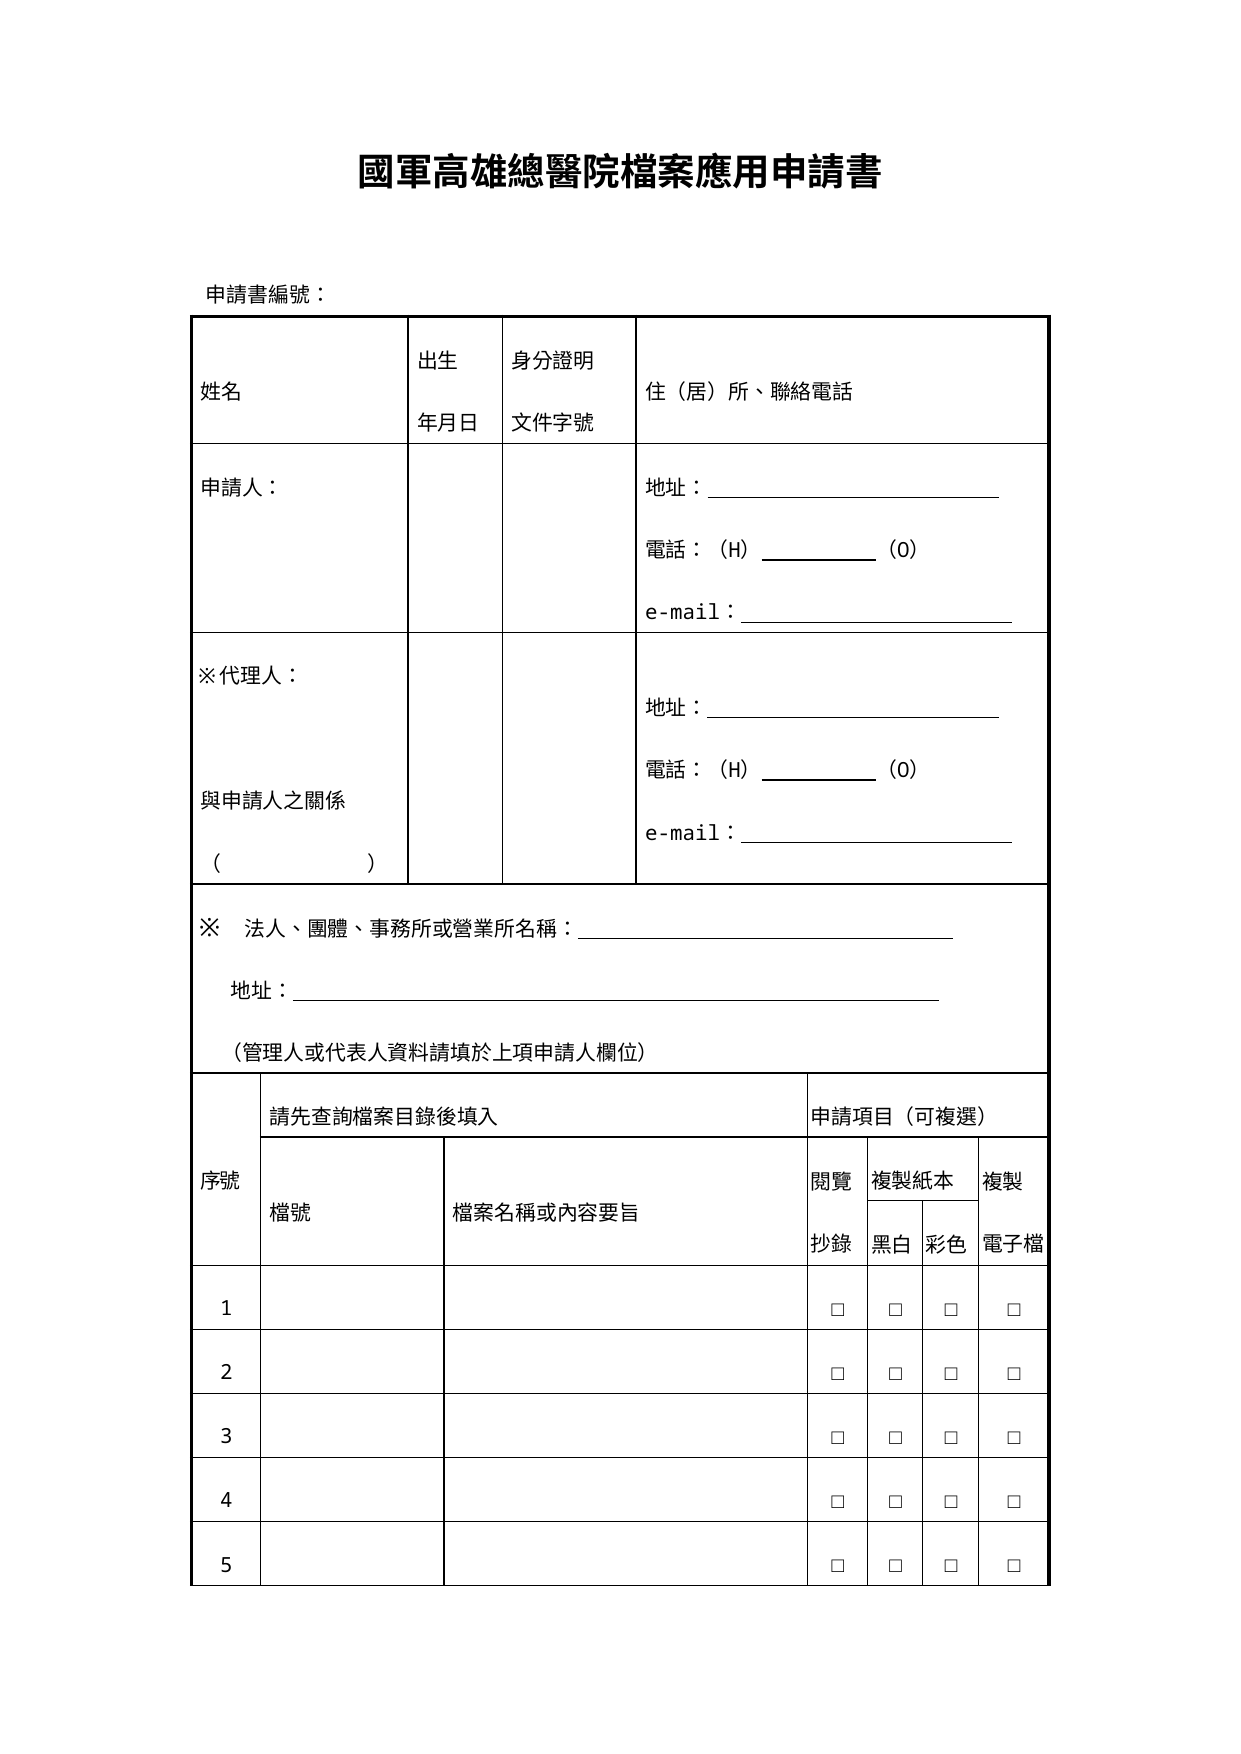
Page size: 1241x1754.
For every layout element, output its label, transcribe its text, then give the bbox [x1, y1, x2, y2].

table_header 住（居）所、聯絡電話 [637, 318, 1047, 443]
table_cell □ [868, 1330, 922, 1393]
table_cell 彩色 [923, 1201, 978, 1264]
table_cell [409, 633, 502, 883]
table_cell 5 [193, 1522, 260, 1585]
table_cell □ [979, 1266, 1047, 1328]
table_cell 地址： 電話：（H） （O） e-mail： [637, 633, 1047, 883]
table_cell □ [868, 1266, 922, 1328]
table_cell □ [979, 1522, 1047, 1585]
table_header 姓名 [193, 318, 407, 443]
table_cell [261, 1266, 443, 1328]
table_cell □ [979, 1330, 1047, 1393]
table_header 出生 年月日 [409, 318, 502, 443]
table_cell □ [979, 1458, 1047, 1521]
table_cell [445, 1330, 807, 1393]
table_cell 黑白 [868, 1201, 922, 1264]
table_header 身分證明 文件字號 [503, 318, 635, 443]
table_cell 申請人： [193, 444, 407, 632]
table_cell [445, 1394, 807, 1457]
table_cell 2 [193, 1330, 260, 1393]
table_cell □ [923, 1394, 978, 1457]
table_cell [261, 1394, 443, 1457]
table_cell 3 [193, 1394, 260, 1457]
table_cell 序號 [193, 1074, 260, 1264]
table_cell [445, 1266, 807, 1328]
table_cell [261, 1458, 443, 1521]
table_cell 檔號 [261, 1138, 443, 1264]
table_cell □ [808, 1266, 867, 1328]
table_cell [503, 444, 635, 632]
table_cell 複製紙本 [868, 1138, 978, 1200]
table_cell 檔案名稱或內容要旨 [445, 1138, 807, 1264]
table_cell □ [923, 1330, 978, 1393]
text 國軍高雄總醫院檔案應用申請書 [118, 127, 1122, 189]
table_cell ※代理人： 與申請人之關係 （ ） [193, 633, 407, 883]
table_cell □ [923, 1266, 978, 1328]
table_cell □ [808, 1458, 867, 1521]
table_cell 地址： 電話：（H） （O） e-mail： [637, 444, 1047, 632]
table_cell □ [868, 1394, 922, 1457]
table_cell 申請項目（可複選） [808, 1074, 1047, 1136]
table_cell □ [923, 1522, 978, 1585]
table_cell 複製 電子檔 [979, 1138, 1047, 1264]
text 申請書編號： [118, 252, 1122, 314]
table_cell 請先查詢檔案目錄後填入 [261, 1074, 807, 1136]
table_cell [503, 633, 635, 883]
table_cell □ [808, 1330, 867, 1393]
table_cell 4 [193, 1458, 260, 1521]
table_cell 1 [193, 1266, 260, 1328]
table_cell [261, 1522, 443, 1585]
table_cell □ [868, 1522, 922, 1585]
table_cell □ [868, 1458, 922, 1521]
table_cell □ [979, 1394, 1047, 1457]
table_cell [445, 1458, 807, 1521]
table_cell 法人、團體、事務所或營業所名稱： 地址： （管理人或代表人資料請填於上項申請人欄位） [193, 885, 1047, 1072]
table_cell 閱覽抄錄 [808, 1138, 867, 1264]
table_cell [409, 444, 502, 632]
table_cell [261, 1330, 443, 1393]
table_cell □ [923, 1458, 978, 1521]
table_cell □ [808, 1394, 867, 1457]
table_cell □ [808, 1522, 867, 1585]
table_cell [445, 1522, 807, 1585]
